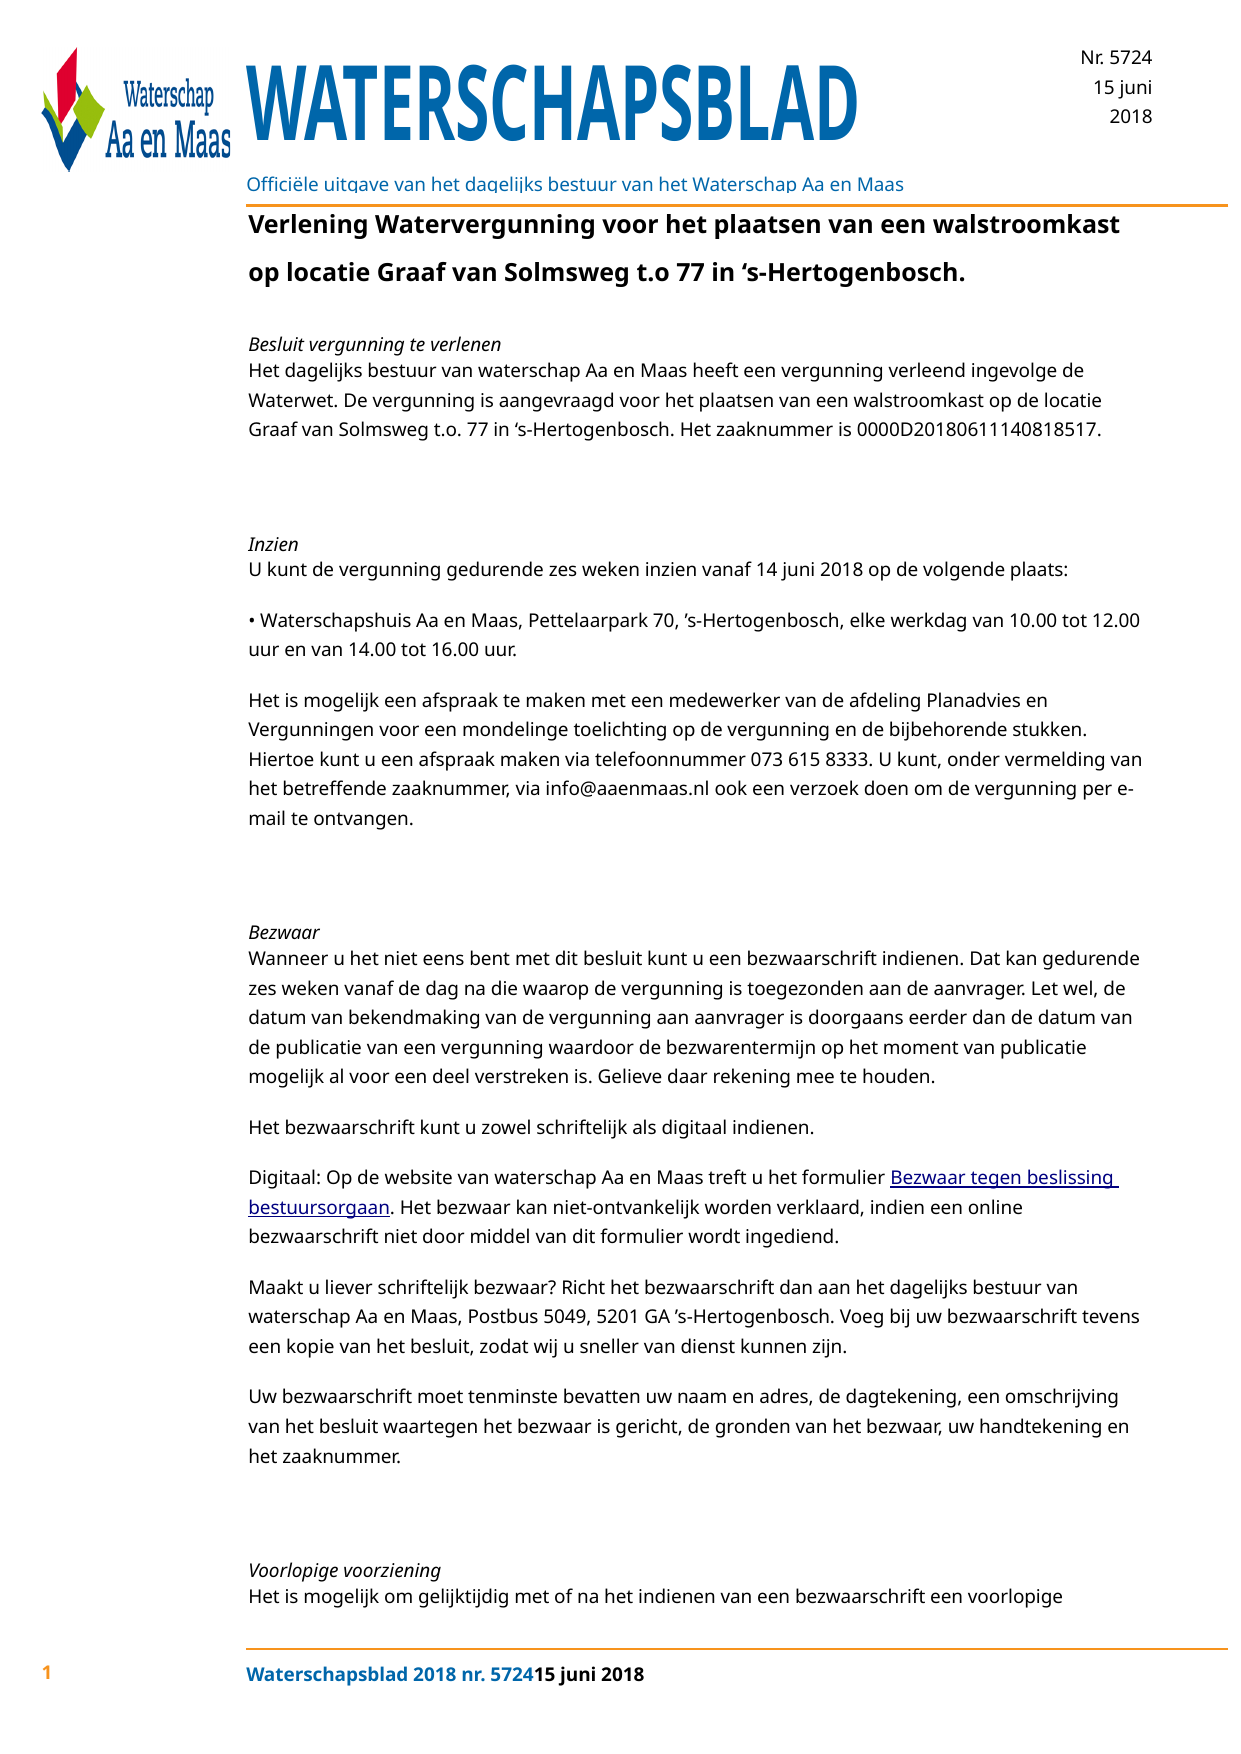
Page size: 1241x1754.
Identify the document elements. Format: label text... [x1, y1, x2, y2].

picture [41, 47, 231, 172]
text Uw bezwaarschrift moet tenminste bevatten uw naam en adres, de dagtekening, een omschrijving van het besluit waartegen het bezwaar is gericht, de gronden van het bezwaar, uw handtekening en het zaaknummer. [248, 1384, 1152, 1468]
text Besluit vergunning te verlenen [248, 331, 1152, 357]
text Maakt u liever schriftelijk bezwaar? Richt het bezwaarschrift dan aan het dagelijks bestuur van waterschap Aa en Maas, Postbus 5049, 5201 GA ’s-Hertogenbosch. Voeg bij uw bezwaarschrift tevens een kopie van het besluit, zodat wij u sneller van dienst kunnen zijn. [248, 1274, 1152, 1359]
text Het dagelijks bestuur van waterschap Aa en Maas heeft een vergunning verleend ingevolge de Waterwet. De vergunning is aangevraagd voor het plaatsen van een walstroomkast op de locatie Graaf van Solmsweg t.o. 77 in ‘s-Hertogenbosch. Het zaaknummer is 0000D20180611140818517. [248, 357, 1152, 442]
text Het is mogelijk om gelijktijdig met of na het indienen van een bezwaarschrift een voorlopige [248, 1583, 1152, 1609]
text Voorlopige voorziening [248, 1557, 1152, 1583]
text Bezwaar [248, 919, 1152, 945]
text Het bezwaarschrift kunt u zowel schriftelijk als digitaal indienen. [248, 1114, 1152, 1140]
text Het is mogelijk een afspraak te maken met een medewerker van de afdeling Planadvies en Vergunningen voor een mondelinge toelichting op de vergunning en de bijbehorende stukken. Hiertoe kunt u een afspraak maken via telefoonnummer 073 615 8333. U kunt, onder vermelding van het betreffende zaaknummer, via info@aaenmaas.nl ook een verzoek doen om de vergunning per e-mail te ontvangen. [248, 687, 1152, 831]
text • Waterschapshuis Aa en Maas, Pettelaarpark 70, ’s-Hertogenbosch, elke werkdag van 10.00 tot 12.00 uur en van 14.00 tot 16.00 uur. [248, 607, 1152, 662]
text Inzien [248, 531, 1152, 556]
text Verlening Watervergunning voor het plaatsen van een walstroomkast op locatie Graaf van Solmsweg t.o 77 in ‘s-Hertogenbosch. [248, 207, 1152, 288]
text U kunt de vergunning gedurende zes weken inzien vanaf 14 juni 2018 op de volgende plaats: [248, 556, 1152, 582]
text Digitaal: Op de website van waterschap Aa en Maas treft u het formulier Bezwaar tegen beslissing bestuursorgaan. Het bezwaar kan niet-ontvankelijk worden verklaard, indien een online bezwaarschrift niet door middel van dit formulier wordt ingediend. [248, 1164, 1152, 1249]
text Wanneer u het niet eens bent met dit besluit kunt u een bezwaarschrift indienen. Dat kan gedurende zes weken vanaf de dag na die waarop de vergunning is toegezonden aan de aanvrager. Let wel, de datum van bekendmaking van de vergunning aan aanvrager is doorgaans eerder dan de datum van de publicatie van een vergunning waardoor de bezwarentermijn op het moment van publicatie mogelijk al voor een deel verstreken is. Gelieve daar rekening mee te houden. [248, 945, 1152, 1089]
